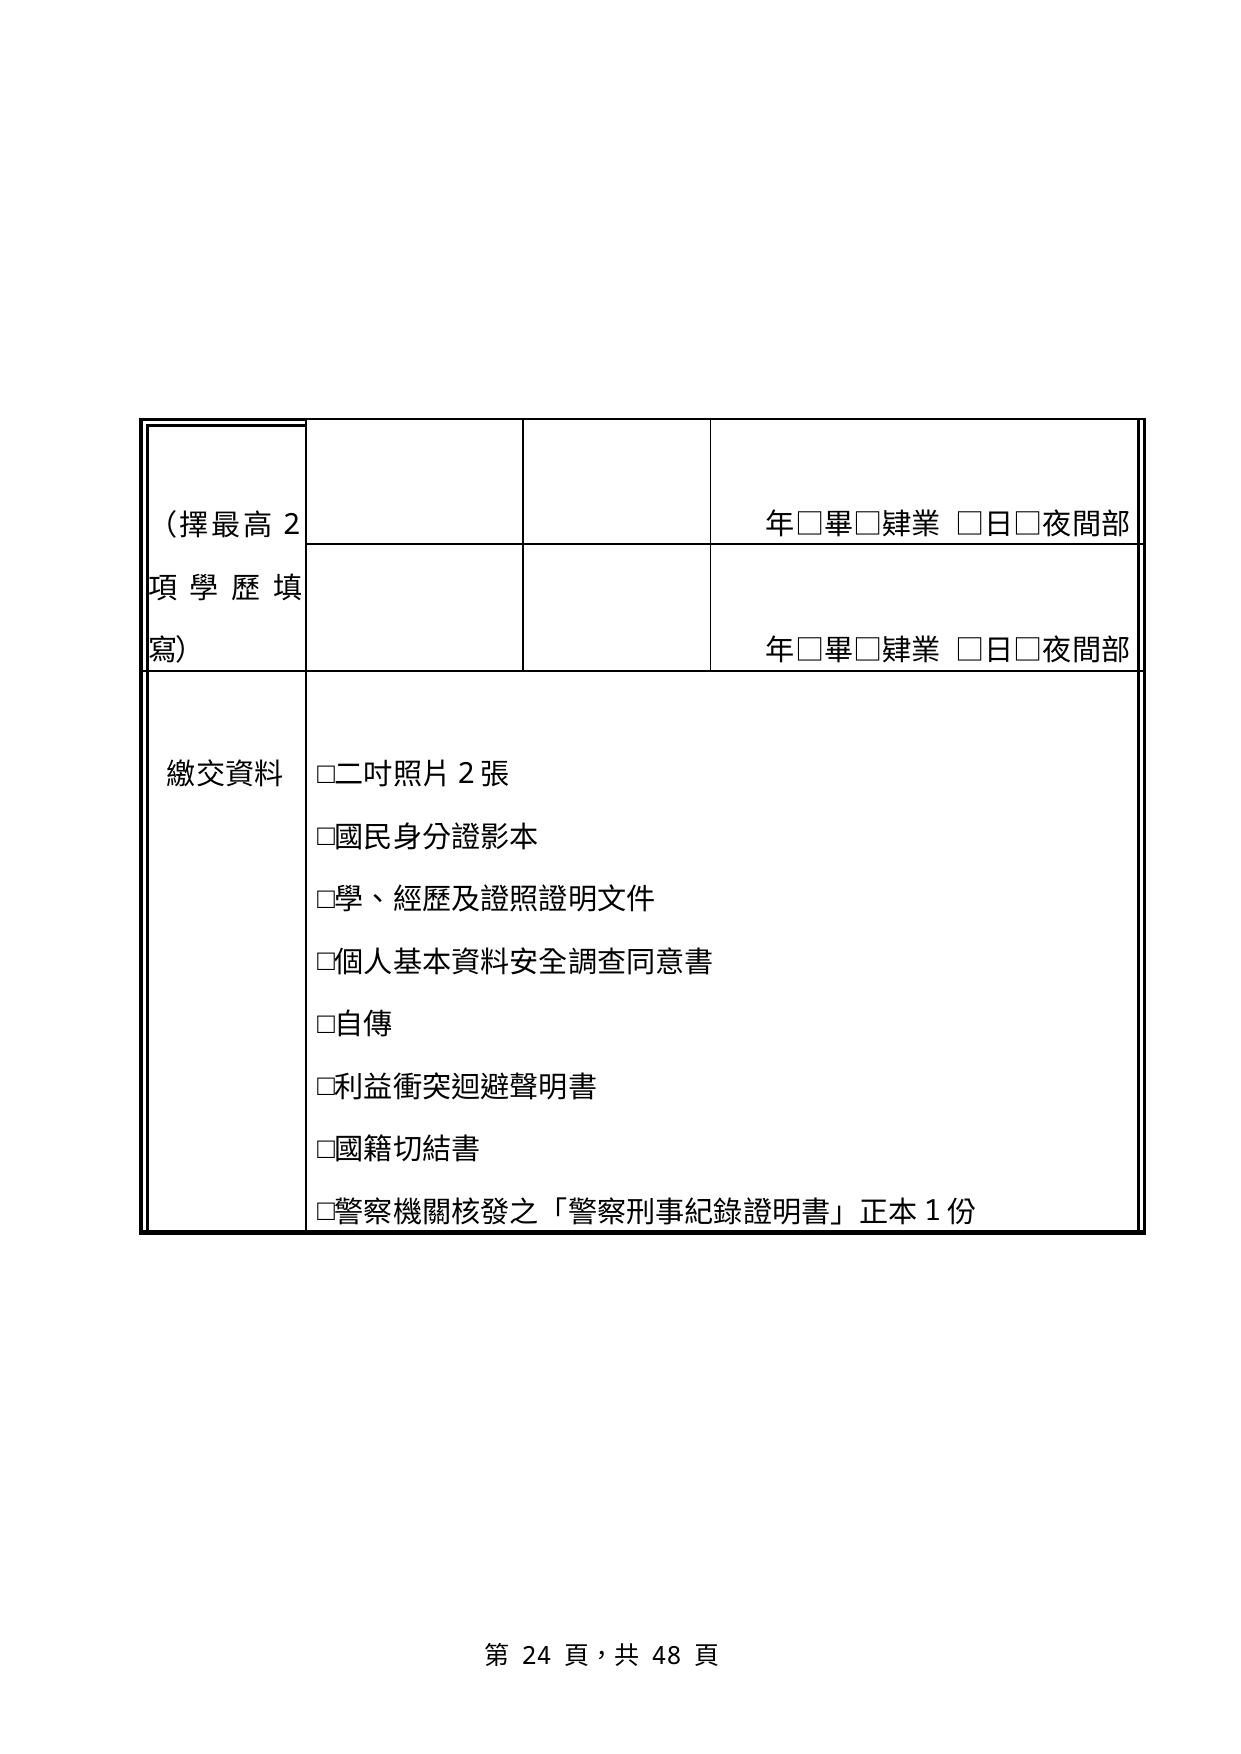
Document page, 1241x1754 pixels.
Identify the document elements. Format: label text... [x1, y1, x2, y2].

table_cell [307, 420, 522, 543]
table_cell [524, 420, 710, 543]
table_cell □二吋照片2張 □國民身分證影本 □學、經歷及證照證明文件 □個人基本資料安全調查同意書 □自傳 □利益衝突迴避聲明書 □國籍切結書 □警察機關核發之「警察刑事紀錄證明書」正本1份 [307, 672, 1137, 1230]
table_cell 年□畢□肄業 □日□夜間部 [711, 420, 1137, 543]
table_cell [524, 545, 710, 670]
table_cell 繳交資料 [149, 672, 305, 1230]
table_cell （擇最高2項學歷填寫） [144, 421, 305, 670]
table_cell [307, 545, 522, 670]
table_cell 年□畢□肄業 □日□夜間部 [711, 545, 1137, 670]
